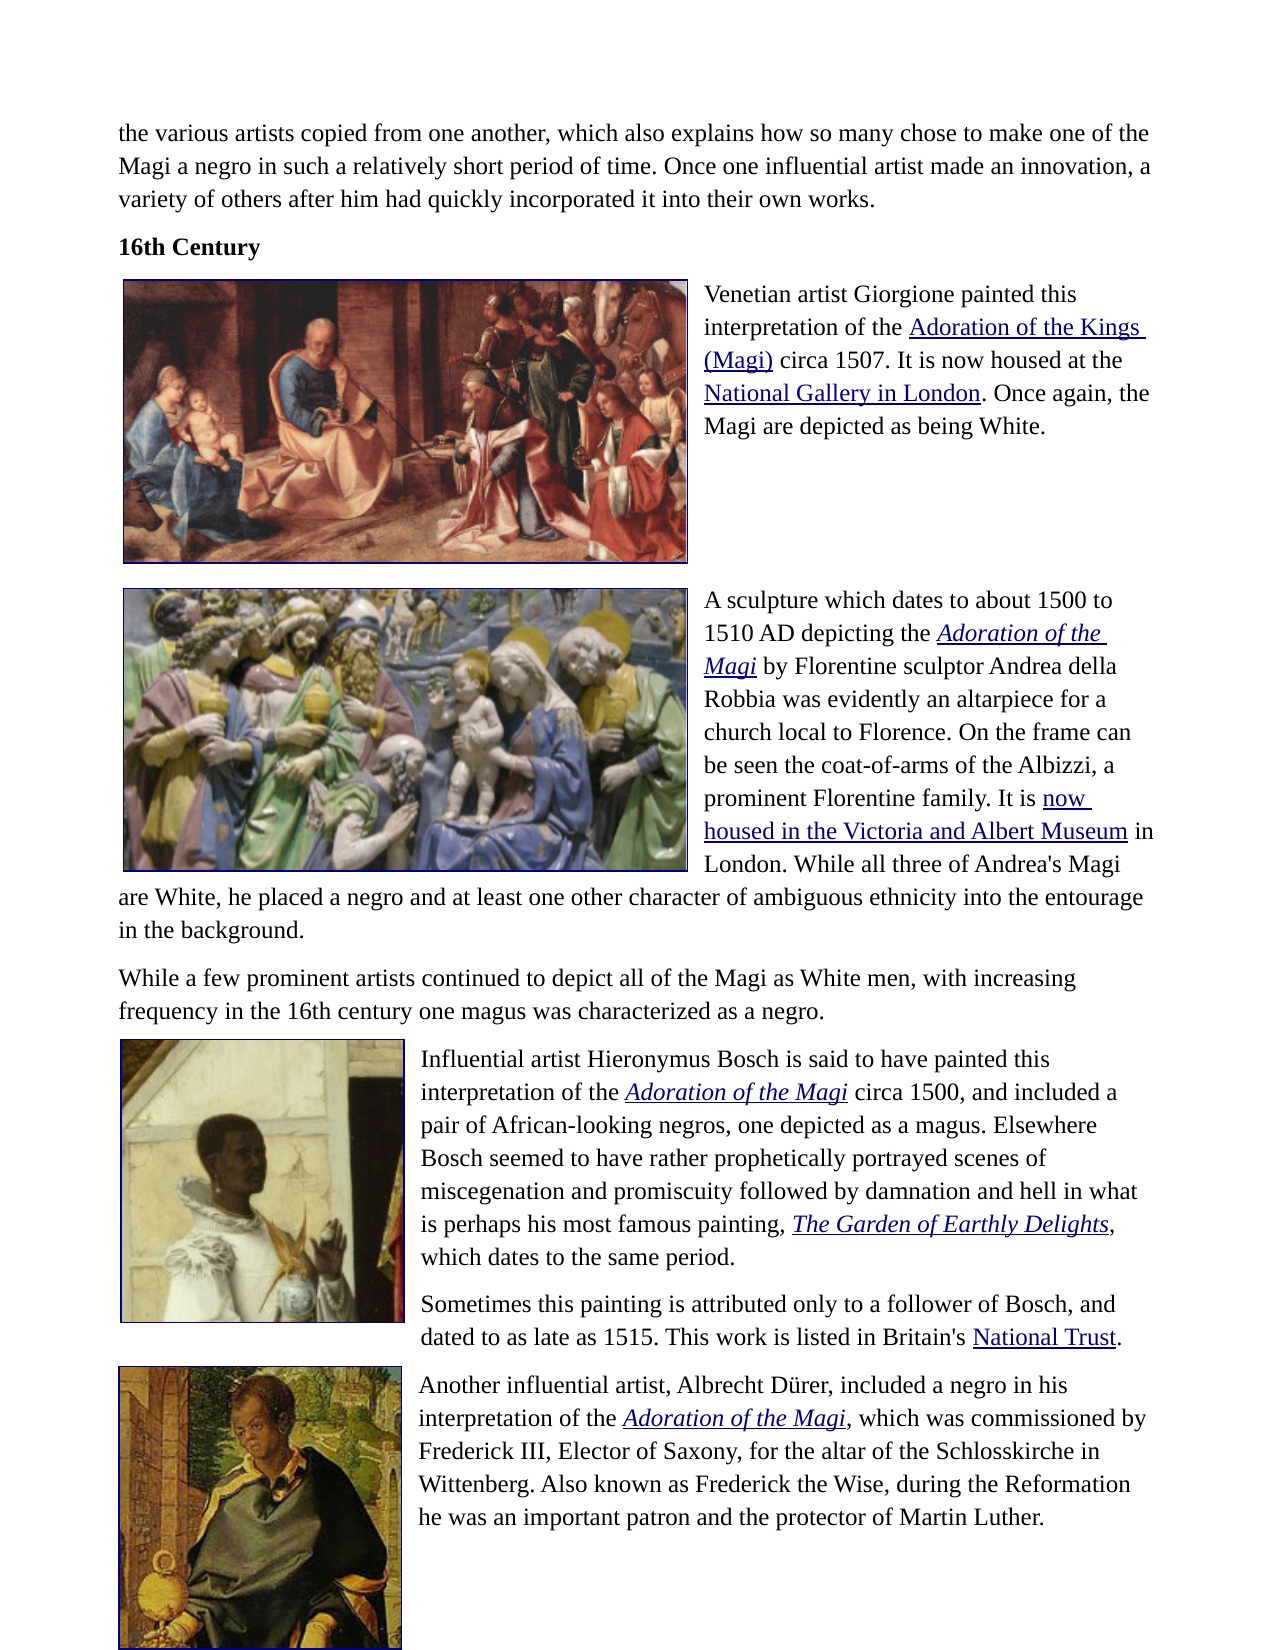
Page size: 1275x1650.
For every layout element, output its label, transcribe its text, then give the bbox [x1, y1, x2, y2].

text Sometimes this painting is attributed only to a follower of Bosch, and dated to as late as 1515. This work is listed in Britain's National Trust. [118, 1289, 1157, 1351]
text A sculpture which dates to about 1500 to 1510 AD depicting the Adoration of the Magi by Florentine sculptor Andrea della Robbia was evidently an altarpiece for a church local to Florence. On the frame can be seen the coat-of-arms of the Albizzi, a prominent Florentine family. It is now housed in the Victoria and Albert Museum in London. While all three of Andrea's Magi are White, he placed a negro and at least one other character of ambiguous ethnicity into the entourage in the background. [118, 585, 1157, 944]
picture [124, 281, 687, 562]
picture [122, 1040, 403, 1322]
picture [124, 589, 687, 870]
picture [120, 1367, 401, 1648]
text 16th Century [118, 232, 1157, 261]
text Influential artist Hieronymus Bosch is said to have painted this interpretation of the Adoration of the Magi circa 1500, and included a pair of African-looking negros, one depicted as a magus. Elsewhere Bosch seemed to have rather prophetically portrayed scenes of miscegenation and promiscuity followed by damnation and hell in what is perhaps his most famous painting, The Garden of Earthly Delights, which dates to the same period. [405, 1044, 1157, 1271]
text Another influential artist, Albrecht Dürer, included a negro in his interpretation of the Adoration of the Magi, which was commissioned by Frederick III, Elector of Saxony, for the altar of the Schlosskirche in Wittenberg. Also known as Frederick the Wise, during the Reformation he was an important patron and the protector of Martin Luther. [402, 1370, 1157, 1531]
text the various artists copied from one another, which also explains how so many chose to make one of the Magi a negro in such a relatively short period of time. Once one influential artist made an innovation, a variety of others after him had quickly incorporated it into their own works. [118, 118, 1157, 213]
text While a few prominent artists continued to depict all of the Magi as White men, with increasing frequency in the 16th century one magus was characterized as a negro. [118, 963, 1157, 1025]
text Venetian artist Giorgione painted this interpretation of the Adoration of the Kings (Magi) circa 1507. It is now housed at the National Gallery in London. Once again, the Magi are depicted as being White. [688, 279, 1157, 440]
